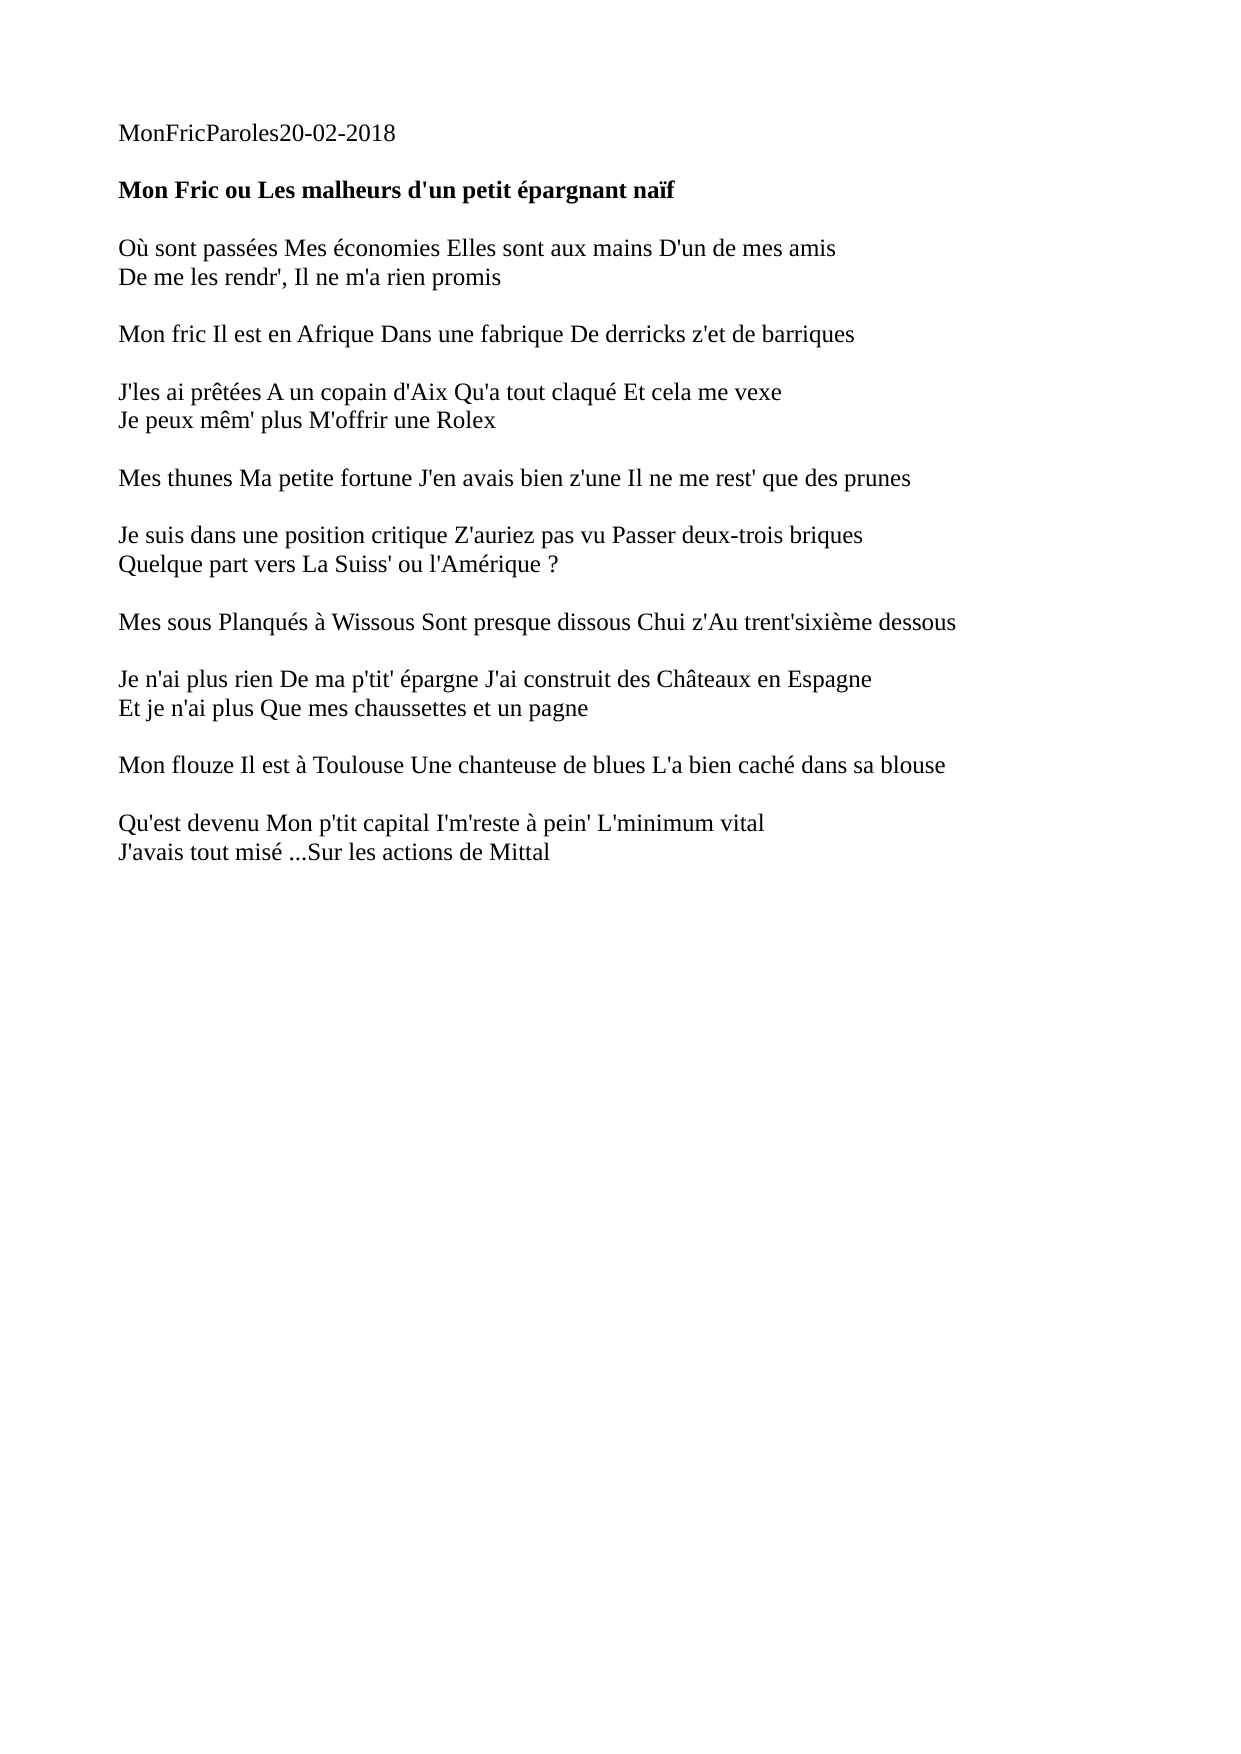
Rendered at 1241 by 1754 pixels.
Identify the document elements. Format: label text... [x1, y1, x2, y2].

text Je n'ai plus rien De ma p'tit' épargne J'ai construit des Châteaux en Espagne [118, 664, 1122, 693]
text Mes sous Planqués à Wissous Sont presque dissous Chui z'Au trent'sixième dessous [118, 607, 1122, 636]
text Où sont passées Mes économies Elles sont aux mains D'un de mes amis [118, 233, 1122, 262]
text J'avais tout misé ...Sur les actions de Mittal [118, 837, 1122, 866]
text Je peux mêm' plus M'offrir une Rolex [118, 406, 1122, 434]
text Mon Fric ou Les malheurs d'un petit épargnant naïf [118, 176, 1122, 204]
text Et je n'ai plus Que mes chaussettes et un pagne [118, 693, 1122, 722]
text Je suis dans une position critique Z'auriez pas vu Passer deux-trois briques [118, 521, 1122, 549]
text Qu'est devenu Mon p'tit capital I'm'reste à pein' L'minimum vital [118, 808, 1122, 837]
text MonFricParoles20-02-2018 [118, 118, 1122, 147]
text Mon flouze Il est à Toulouse Une chanteuse de blues L'a bien caché dans sa blouse [118, 751, 1122, 779]
text J'les ai prêtées A un copain d'Aix Qu'a tout claqué Et cela me vexe [118, 377, 1122, 406]
text Mon fric Il est en Afrique Dans une fabrique De derricks z'et de barriques [118, 319, 1122, 348]
text De me les rendr', Il ne m'a rien promis [118, 262, 1122, 291]
text Quelque part vers La Suiss' ou l'Amérique ? [118, 549, 1122, 578]
text Mes thunes Ma petite fortune J'en avais bien z'une Il ne me rest' que des prunes [118, 463, 1122, 492]
